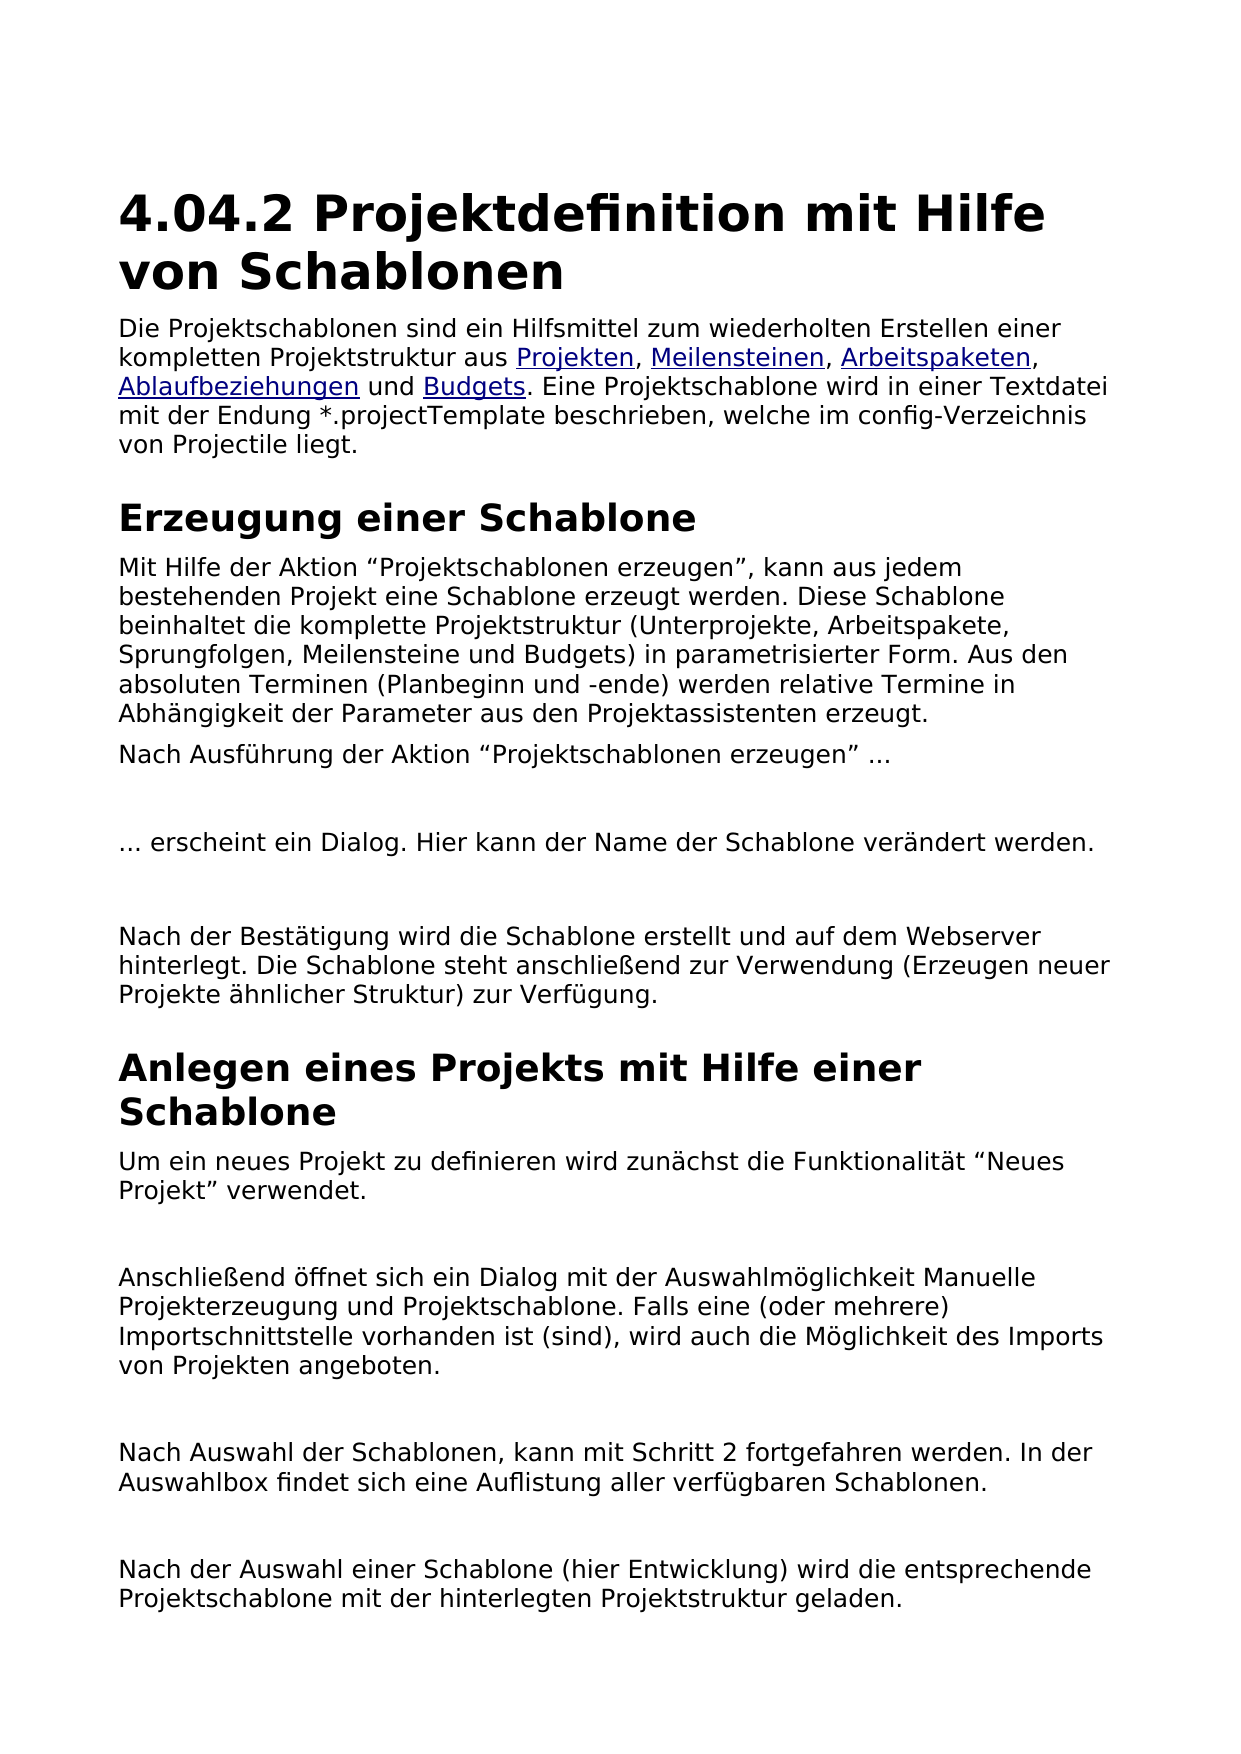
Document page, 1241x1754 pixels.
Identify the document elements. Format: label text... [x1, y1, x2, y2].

text Um ein neues Projekt zu definieren wird zunächst die Funktionalität “Neues Projekt” verwendet. [118, 1147, 1122, 1205]
text Nach der Bestätigung wird die Schablone erstellt und auf dem Webserver hinterlegt. Die Schablone steht anschließend zur Verwendung (Erzeugen neuer Projekte ähnlicher Struktur) zur Verfügung. [118, 922, 1122, 1009]
text Nach Auswahl der Schablonen, kann mit Schritt 2 fortgefahren werden. In der Auswahlbox findet sich eine Auflistung aller verfügbaren Schablonen. [118, 1438, 1122, 1497]
text Anschließend öffnet sich ein Dialog mit der Auswahlmöglichkeit Manuelle Projekterzeugung und Projektschablone. Falls eine (oder mehrere) Importschnittstelle vorhanden ist (sind), wird auch die Möglichkeit des Imports von Projekten angeboten. [118, 1263, 1122, 1380]
text Mit Hilfe der Aktion “Projektschablonen erzeugen”, kann aus jedem bestehenden Projekt eine Schablone erzeugt werden. Diese Schablone beinhaltet die komplette Projektstruktur (Unterprojekte, Arbeitspakete, Sprungfolgen, Meilensteine und Budgets) in parametrisierter Form. Aus den absoluten Terminen (Planbeginn und -ende) werden relative Termine in Abhängigkeit der Parameter aus den Projektassistenten erzeugt. [118, 553, 1122, 728]
text Nach der Auswahl einer Schablone (hier Entwicklung) wird die entsprechende Projektschablone mit der hinterlegten Projektstruktur geladen. [118, 1555, 1122, 1614]
text Nach Ausführung der Aktion “Projektschablonen erzeugen” ... [118, 741, 1122, 770]
text ... erscheint ein Dialog. Hier kann der Name der Schablone verändert werden. [118, 828, 1122, 857]
subtitle Anlegen eines Projekts mit Hilfe einer Schablone [118, 1047, 1122, 1134]
text Die Projektschablonen sind ein Hilfsmittel zum wiederholten Erstellen einer kompletten Projektstruktur aus Projekten, Meilensteinen, Arbeitspaketen, Ablaufbeziehungen und Budgets. Eine Projektschablone wird in einer Textdatei mit der Endung *.projectTemplate beschrieben, welche im config-Verzeichnis von Projectile liegt. [118, 314, 1122, 459]
subtitle 4.04.2 Projektdefinition mit Hilfe von Schablonen [118, 185, 1122, 301]
subtitle Erzeugung einer Schablone [118, 497, 1122, 541]
